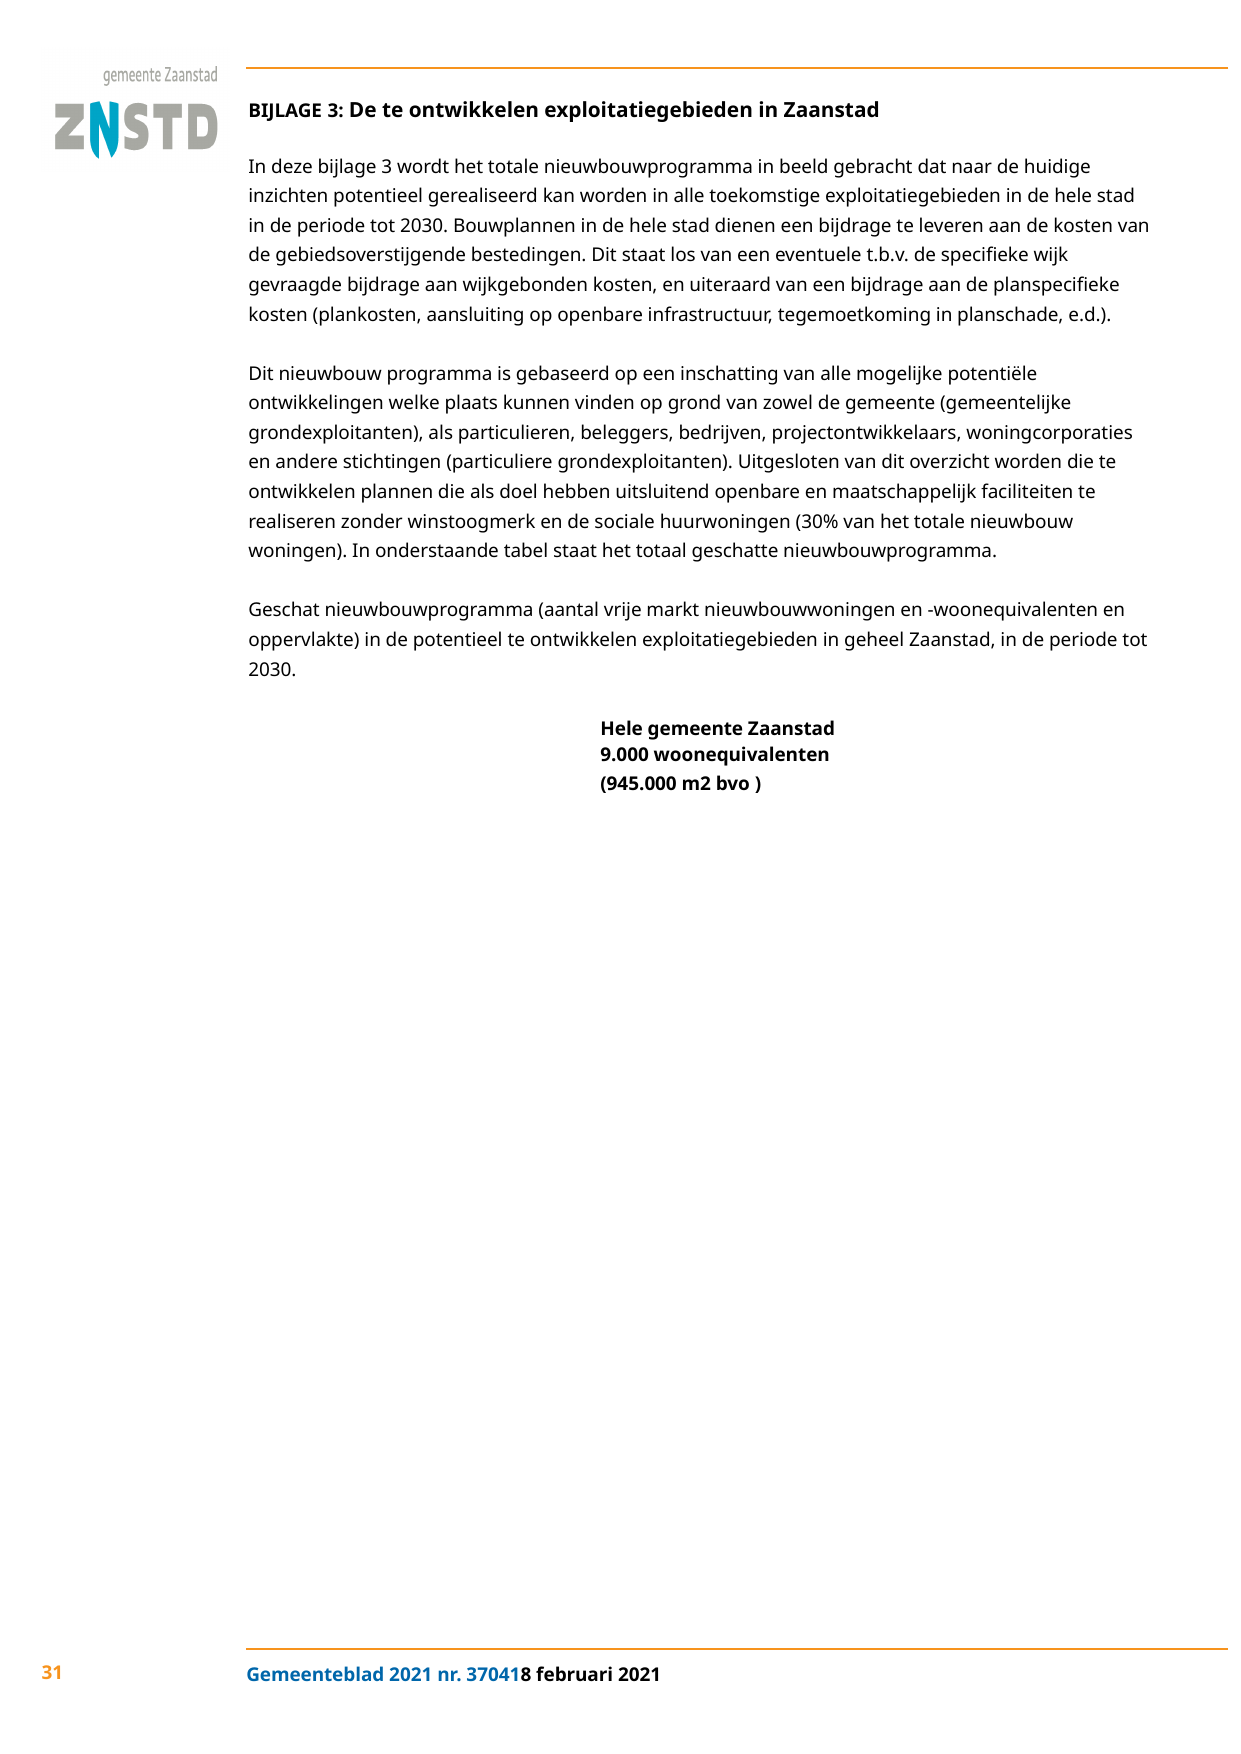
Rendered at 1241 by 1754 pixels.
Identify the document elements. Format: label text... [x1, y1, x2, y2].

picture [41, 47, 231, 172]
table_cell 9.000 woonequivalenten (945.000 m2 bvo ) [600, 741, 1152, 796]
text Geschat nieuwbouwprogramma (aantal vrije markt nieuwbouwwoningen en -woonequivalenten en oppervlakte) in de potentieel te ontwikkelen exploitatiegebieden in geheel Zaanstad, in de periode tot 2030. [248, 597, 1152, 682]
text Dit nieuwbouw programma is gebaseerd op een inschatting van alle mogelijke potentiële ontwikkelingen welke plaats kunnen vinden op grond van zowel de gemeente (gemeentelijke grondexploitanten), als particulieren, beleggers, bedrijven, projectontwikkelaars, woningcorporaties en andere stichtingen (particuliere grondexploitanten). Uitgesloten van dit overzicht worden die te ontwikkelen plannen die als doel hebben uitsluitend openbare en maatschappelijk faciliteiten te realiseren zonder winstoogmerk en de sociale huurwoningen (30% van het totale nieuwbouw woningen). In onderstaande tabel staat het totaal geschatte nieuwbouwprogramma. [248, 360, 1152, 563]
table_header [248, 715, 600, 741]
text BIJLAGE 3: De te ontwikkelen exploitatiegebieden in Zaanstad [248, 95, 1152, 123]
text In deze bijlage 3 wordt het totale nieuwbouwprogramma in beeld gebracht dat naar de huidige inzichten potentieel gerealiseerd kan worden in alle toekomstige exploitatiegebieden in de hele stad in de periode tot 2030. Bouwplannen in de hele stad dienen een bijdrage te leveren aan de kosten van de gebiedsoverstijgende bestedingen. Dit staat los van een eventuele t.b.v. de specifieke wijk gevraagde bijdrage aan wijkgebonden kosten, en uiteraard van een bijdrage aan de planspecifieke kosten (plankosten, aansluiting op openbare infrastructuur, tegemoetkoming in planschade, e.d.). [248, 153, 1152, 327]
table_cell [248, 741, 600, 796]
table_header Hele gemeente Zaanstad [600, 715, 1152, 741]
